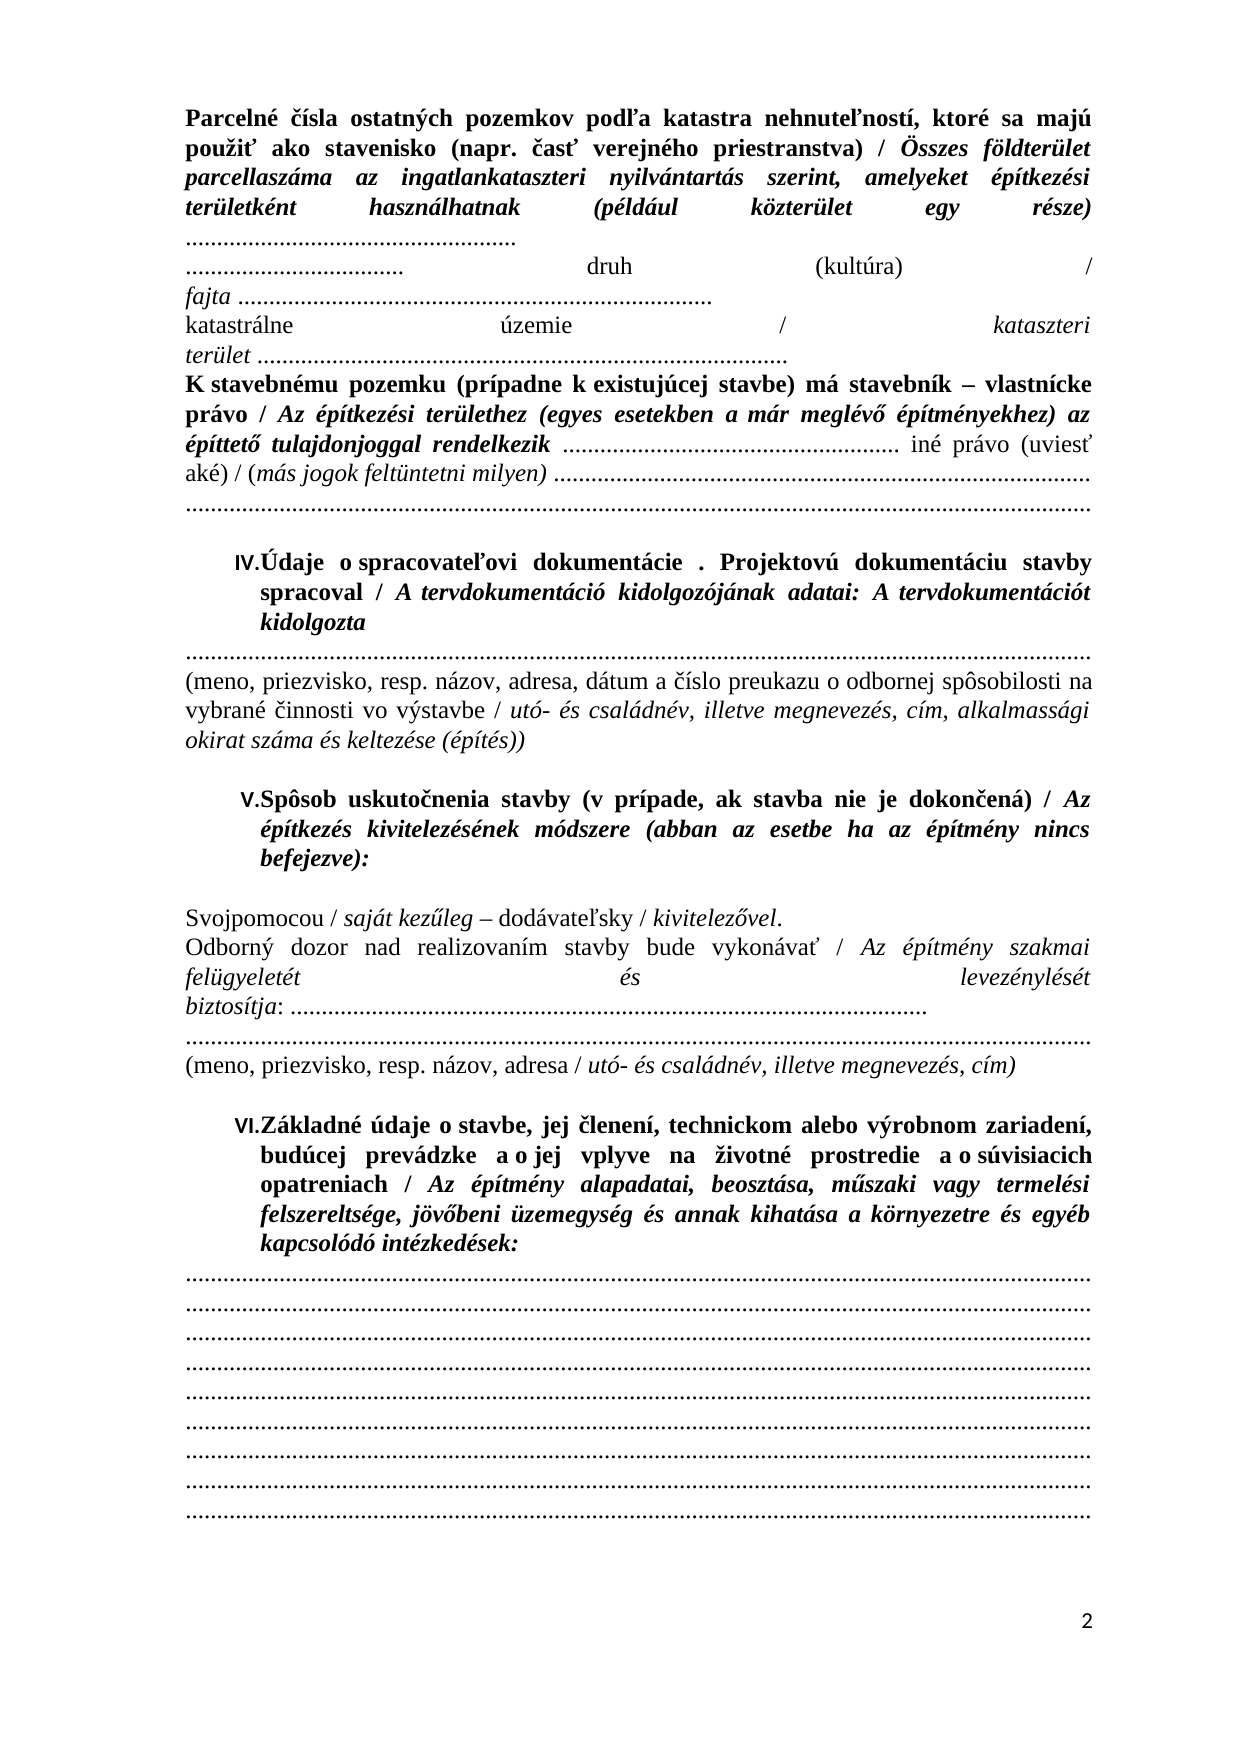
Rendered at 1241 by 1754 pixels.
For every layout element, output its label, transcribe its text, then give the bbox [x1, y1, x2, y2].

list Základné údaje o stavbe, jej členení, technickom alebo výrobnom zariadení, budúcej prevádzke a o jej vplyve na životné prostredie a o súvisiacich opatreniach / Az építmény alapadatai, beosztása, műszaki vagy termelési felszereltsége, jövőbeni üzemegység és annak kihatása a környezetre és egyéb kapcsolódó intézkedések: [223, 1110, 1093, 1257]
text K stavebnému pozemku (prípadne k existujúcej stavbe) má stavebník – vlastnícke právo / Az építkezési területhez (egyes esetekben a már meglévő építményekhez) az építtető tulajdonjoggal rendelkezik ...................................................... iné právo (uviesť aké) / (más jogok feltüntetni milyen) ...................................................................................... [185, 369, 1093, 487]
list Spôsob uskutočnenia stavby (v prípade, ak stavba nie je dokončená) / Az építkezés kivitelezésének módszere (abban az esetbe ha az építmény nincs befejezve): [223, 784, 1093, 872]
text (meno, priezvisko, resp. názov, adresa / utó- és családnév, illetve megnevezés, cím) [185, 1051, 1093, 1079]
text Svojpomocou / saját kezűleg – dodávateľsky / kivitelezővel. [185, 903, 1093, 931]
text (meno, priezvisko, resp. názov, adresa, dátum a číslo preukazu o odbornej spôsobilosti na vybrané činnosti vo výstavbe / utó- és családnév, illetve megnevezés, cím, alkalmassági okirat száma és keltezése (építés)) [185, 666, 1093, 754]
text ................................................................................................................................................. [185, 488, 1093, 517]
text ................................... druh (kultúra) / fajta ............................................................................ [185, 251, 1093, 309]
text Parcelné čísla ostatných pozemkov podľa katastra nehnuteľností, ktoré sa majú použiť ako stavenisko (napr. časť verejného priestranstva) / Összes földterület parcellaszáma az ingatlankataszteri nyilvántartás szerint, amelyeket építkezési területként használhatnak (például közterület egy része) ..................................................... [185, 103, 1093, 250]
text ................................................................................................................................................. [185, 636, 1093, 665]
text Odborný dozor nad realizovaním stavby bude vykonávať / Az építmény szakmai felügyeletét és levezénylését biztosítja: ...................................................................................................... [185, 932, 1093, 1020]
list Údaje o spracovateľovi dokumentácie . Projektovú dokumentáciu stavby spracoval / A tervdokumentáció kidolgozójának adatai: A tervdokumentációt kidolgozta [223, 547, 1093, 635]
text katastrálne územie / kataszteri terület ..................................................................................... [185, 310, 1093, 369]
text ................................................................................................................................................. [185, 1021, 1093, 1050]
text ......................................................................................................................................................................................................................................................................................................................................................................................................................................................................................................................................................................................................................................................................................................................................................................................................................................................................................................................................................................................................................................................................................................................................................................................................................................................................................................................................................... [185, 1258, 1093, 1523]
